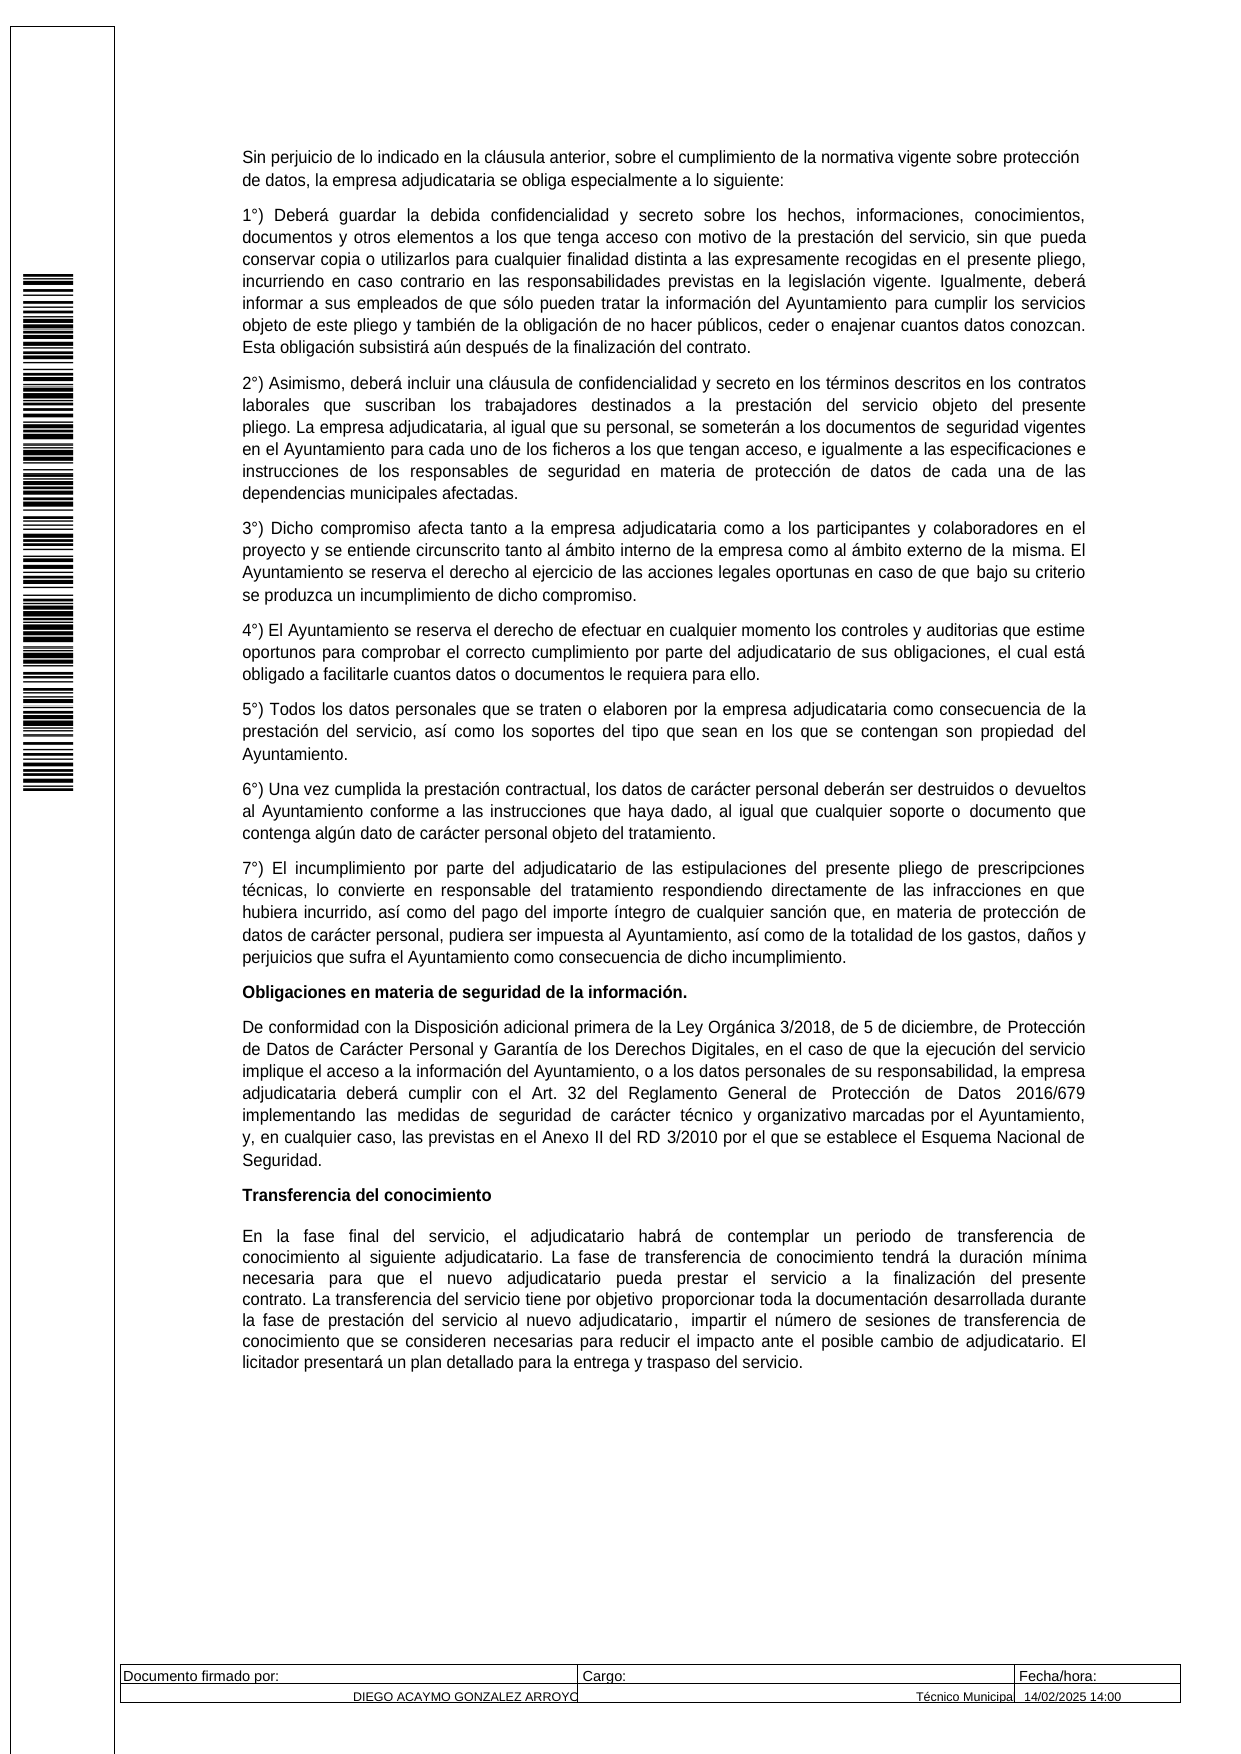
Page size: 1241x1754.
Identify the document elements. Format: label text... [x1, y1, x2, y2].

text 2°) Asimismo, deberá incluir una cláusula de confidencialidad y secreto en los términos descritos en los contratos laborales que suscriban los trabajadores destinados a la prestación del servicio objeto del presente pliego. La empresa adjudicataria, al igual que su personal, se someterán a los documentos de seguridad vigentes en el Ayuntamiento para cada uno de los ficheros a los que tengan acceso, e igualmente a las especificaciones e instrucciones de los responsables de seguridad en materia de protección de datos de cada una de las dependencias municipales afectadas. [242, 371, 1086, 504]
text Transferencia del conocimiento [242, 1185, 1188, 1205]
table_cell 14/02/2025 14:00 [1015, 1684, 1180, 1702]
text De conformidad con la Disposición adicional primera de la Ley Orgánica 3/2018, de 5 de diciembre, de Protección de Datos de Carácter Personal y Garantía de los Derechos Digitales, en el caso de que la ejecución del servicio implique el acceso a la información del Ayuntamiento, o a los datos personales de su responsabilidad, la empresa adjudicataria deberá cumplir con el Art. 32 del Reglamento General de Protección de Datos 2016/679 implementando las medidas de seguridad de carácter técnico y organizativo marcadas por el Ayuntamiento, y, en cualquier caso, las previstas en el Anexo II del RD 3/2010 por el que se establece el Esquema Nacional de Seguridad. [242, 1016, 1085, 1170]
table_header Documento firmado por: [121, 1665, 577, 1683]
text Sin perjuicio de lo indicado en la cláusula anterior, sobre el cumplimiento de la normativa vigente sobre protección de datos, la empresa adjudicataria se obliga especialmente a lo siguiente: [242, 146, 1086, 190]
text Obligaciones en materia de seguridad de la información. [242, 982, 1188, 1003]
table_cell DIEGO ACAYMO GONZALEZ ARROYO [121, 1684, 577, 1702]
text En la fase final del servicio, el adjudicatario habrá de contemplar un periodo de transferencia de conocimiento al siguiente adjudicatario. La fase de transferencia de conocimiento tendrá la duración mínima necesaria para que el nuevo adjudicatario pueda prestar el servicio a la finalización del presente contrato. La transferencia del servicio tiene por objetivo proporcionar toda la documentación desarrollada durante la fase de prestación del servicio al nuevo adjudicatario, impartir el número de sesiones de transferencia de conocimiento que se consideren necesarias para reducir el impacto ante el posible cambio de adjudicatario. El licitador presentará un plan detallado para la entrega y traspaso del servicio. [242, 1226, 1086, 1373]
text 4°) El Ayuntamiento se reserva el derecho de efectuar en cualquier momento los controles y auditorias que estime oportunos para comprobar el correcto cumplimiento por parte del adjudicatario de sus obligaciones, el cual está obligado a facilitarle cuantos datos o documentos le requiera para ello. [242, 619, 1085, 685]
table_header Cargo: [578, 1665, 1014, 1683]
text 1°) Deberá guardar la debida confidencialidad y secreto sobre los hechos, informaciones, conocimientos, documentos y otros elementos a los que tenga acceso con motivo de la prestación del servicio, sin que pueda conservar copia o utilizarlos para cualquier finalidad distinta a las expresamente recogidas en el presente pliego, incurriendo en caso contrario en las responsabilidades previstas en la legislación vigente. Igualmente, deberá informar a sus empleados de que sólo pueden tratar la información del Ayuntamiento para cumplir los servicios objeto de este pliego y también de la obligación de no hacer públicos, ceder o enajenar cuantos datos conozcan. Esta obligación subsistirá aún después de la finalización del contrato. [242, 204, 1086, 358]
text 6°) Una vez cumplida la prestación contractual, los datos de carácter personal deberán ser destruidos o devueltos al Ayuntamiento conforme a las instrucciones que haya dado, al igual que cualquier soporte o documento que contenga algún dato de carácter personal objeto del tratamiento. [242, 778, 1086, 844]
table_header Fecha/hora: [1015, 1665, 1180, 1683]
text 5°) Todos los datos personales que se traten o elaboren por la empresa adjudicataria como consecuencia de la prestación del servicio, así como los soportes del tipo que sean en los que se contengan son propiedad del Ayuntamiento. [242, 698, 1086, 764]
text 7°) El incumplimiento por parte del adjudicatario de las estipulaciones del presente pliego de prescripciones técnicas, lo convierte en responsable del tratamiento respondiendo directamente de las infracciones en que hubiera incurrido, así como del pago del importe íntegro de cualquier sanción que, en materia de protección de datos de carácter personal, pudiera ser impuesta al Ayuntamiento, así como de la totalidad de los gastos, daños y perjuicios que sufra el Ayuntamiento como consecuencia de dicho incumplimiento. [242, 857, 1086, 968]
table_cell Técnico Municipal [578, 1684, 1014, 1702]
picture [21, 272, 75, 794]
text 3°) Dicho compromiso afecta tanto a la empresa adjudicataria como a los participantes y colaboradores en el proyecto y se entiende circunscrito tanto al ámbito interno de la empresa como al ámbito externo de la misma. El Ayuntamiento se reserva el derecho al ejercicio de las acciones legales oportunas en caso de que bajo su criterio se produzca un incumplimiento de dicho compromiso. [242, 517, 1085, 606]
